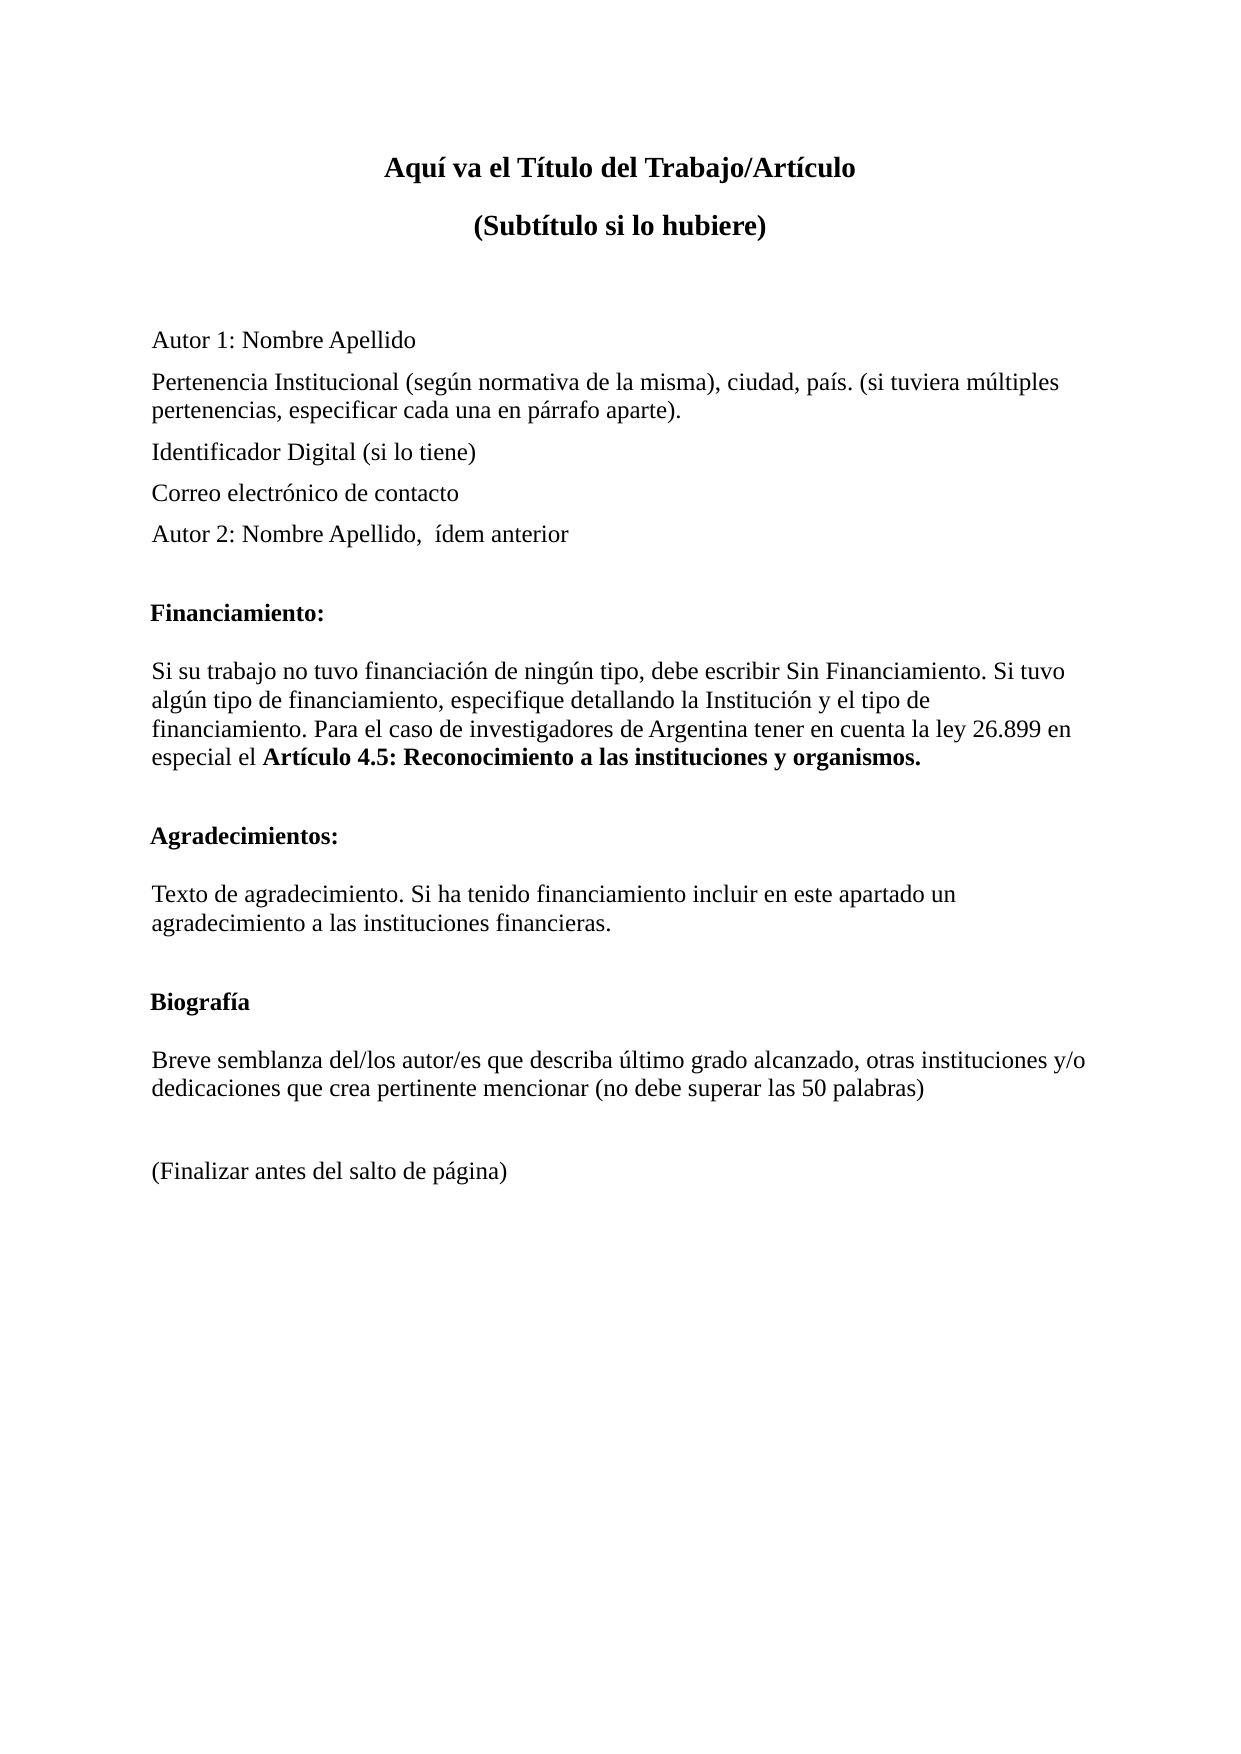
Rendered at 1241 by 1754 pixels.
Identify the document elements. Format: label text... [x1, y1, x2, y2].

text (Subtítulo si lo hubiere) [150, 208, 1090, 242]
subtitle Pertenencia Institucional (según normativa de la misma), ciudad, país. (si tuviera múltiples pertenencias, especificar cada una en párrafo aparte). [151, 367, 1090, 424]
text Financiamiento: [150, 598, 1090, 627]
subtitle Identificador Digital (si lo tiene) [151, 437, 1090, 466]
subtitle Breve semblanza del/los autor/es que describa último grado alcanzado, otras instituciones y/o dedicaciones que crea pertinente mencionar (no debe superar las 50 palabras) [151, 1045, 1090, 1102]
text Biografía [150, 987, 1090, 1015]
subtitle Correo electrónico de contacto [151, 478, 1090, 507]
subtitle Autor 2: Nombre Apellido, ídem anterior [151, 519, 1090, 548]
subtitle Autor 1: Nombre Apellido [151, 326, 1090, 354]
subtitle Si su trabajo no tuvo financiación de ningún tipo, debe escribir Sin Financiamiento. Si tuvo algún tipo de financiamiento, especifique detallando la Institución y el tipo de financiamiento. Para el caso de investigadores de Argentina tener en cuenta la ley 26.899 en especial el Artículo 4.5: Reconocimiento a las instituciones y organismos. [151, 656, 1090, 771]
subtitle Texto de agradecimiento. Si ha tenido financiamiento incluir en este apartado un agradecimiento a las instituciones financieras. [151, 879, 1090, 937]
subtitle (Finalizar antes del salto de página) [151, 1156, 1090, 1185]
text Agradecimientos: [150, 821, 1090, 850]
text Aquí va el Título del Trabajo/Artículo [150, 150, 1090, 183]
